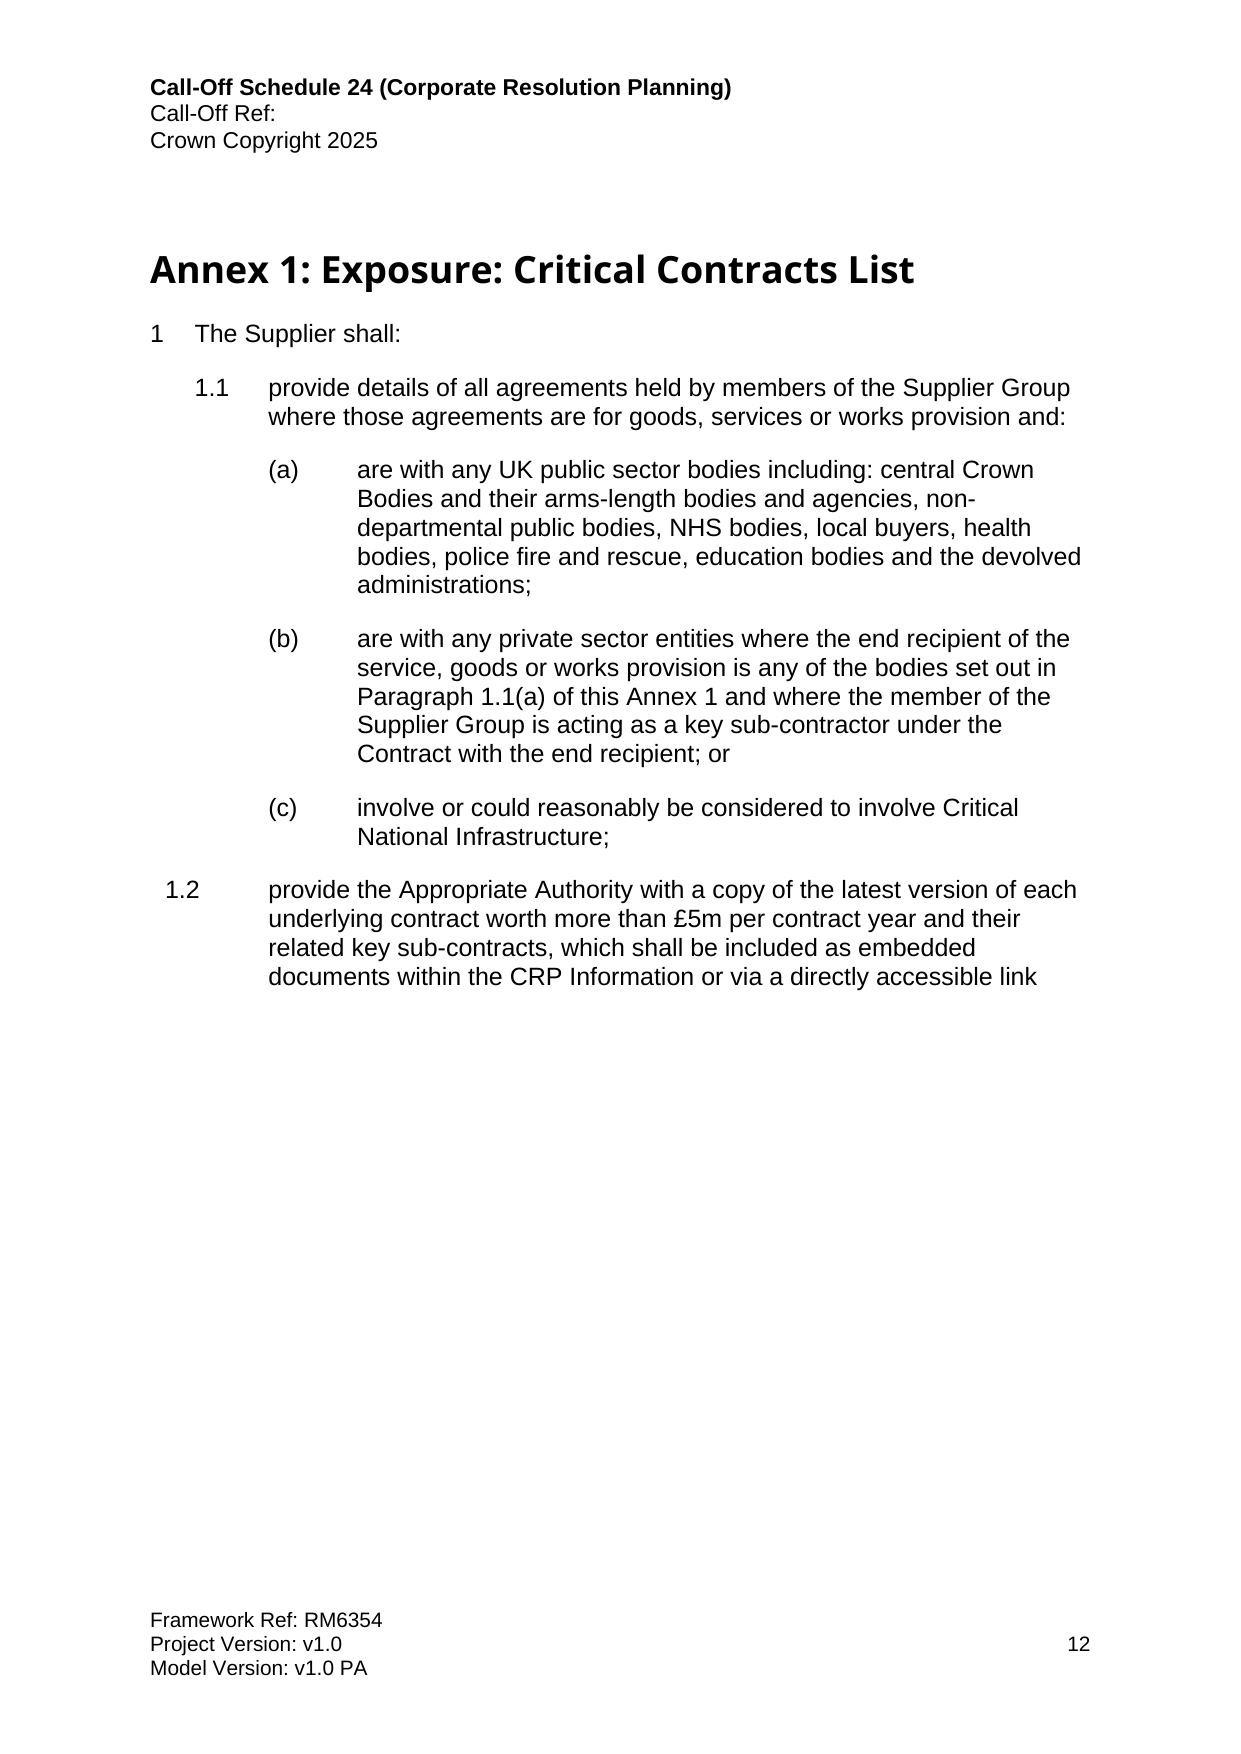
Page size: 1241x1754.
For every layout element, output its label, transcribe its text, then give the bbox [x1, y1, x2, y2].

list The Supplier shall: [150, 319, 1090, 348]
list are with any private sector entities where the end recipient of the service, goods or works provision is any of the bodies set out in Paragraph 1.1(a) of this Annex 1 and where the member of the Supplier Group is acting as a key sub-contractor under the Contract with the end recipient; or [268, 624, 1090, 768]
list involve or could reasonably be considered to involve Critical National Infrastructure; [268, 793, 1090, 850]
list are with any UK public sector bodies including: central Crown Bodies and their arms-length bodies and agencies, non-departmental public bodies, NHS bodies, local buyers, health bodies, police fire and rescue, education bodies and the devolved administrations; [268, 455, 1090, 599]
list provide details of all agreements held by members of the Supplier Group where those agreements are for goods, services or works provision and: [194, 373, 1090, 430]
list provide the Appropriate Authority with a copy of the latest version of each underlying contract worth more than £5m per contract year and their related key sub-contracts, which shall be included as embedded documents within the CRP Information or via a directly accessible link [165, 875, 1090, 990]
text Annex 1: Exposure: Critical Contracts List [150, 243, 1090, 294]
